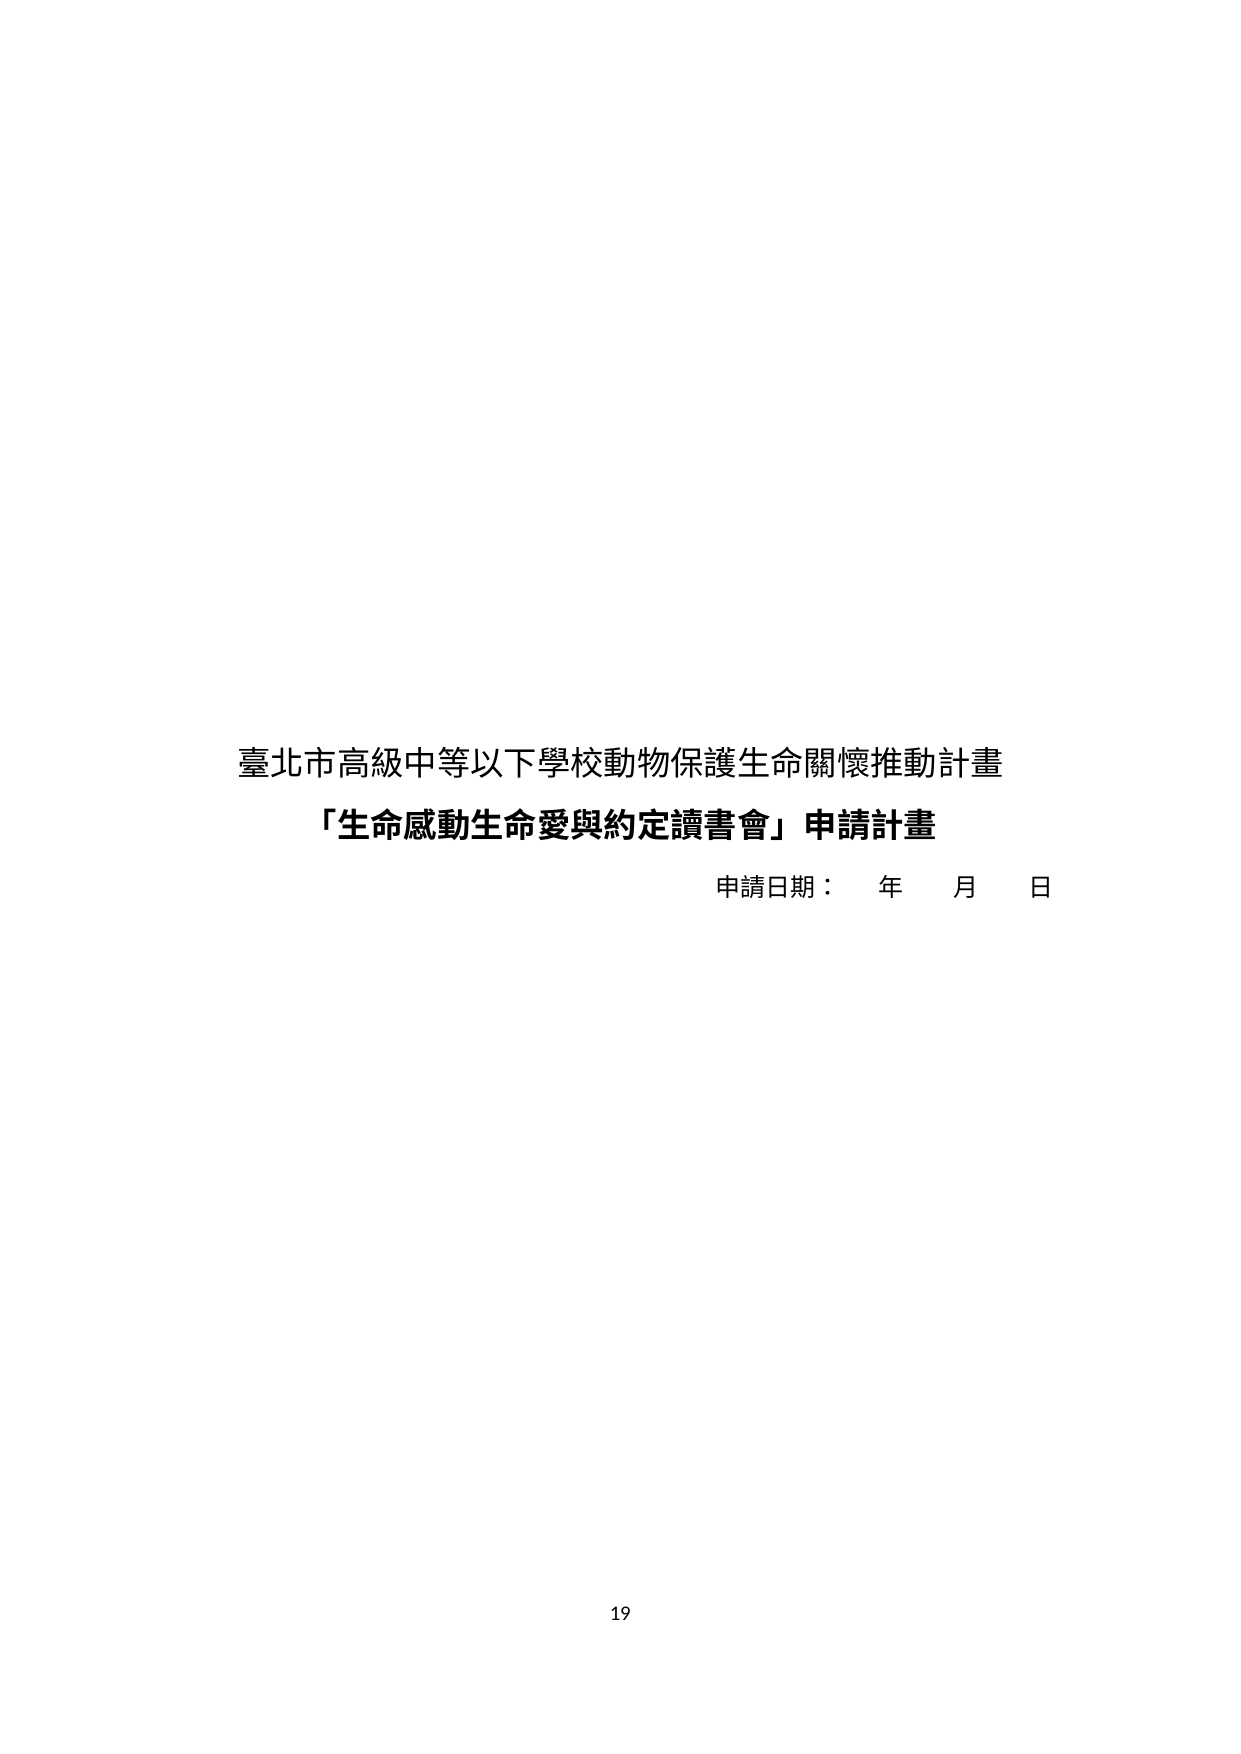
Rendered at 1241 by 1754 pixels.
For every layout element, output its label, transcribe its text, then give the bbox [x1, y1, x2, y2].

text 臺北市高級中等以下學校動物保護生命關懷推動計畫 [187, 719, 1053, 782]
text 「生命感動生命愛與約定讀書會」申請計畫 [187, 782, 1053, 844]
text 申請日期： 年 月 日 [187, 844, 1053, 907]
